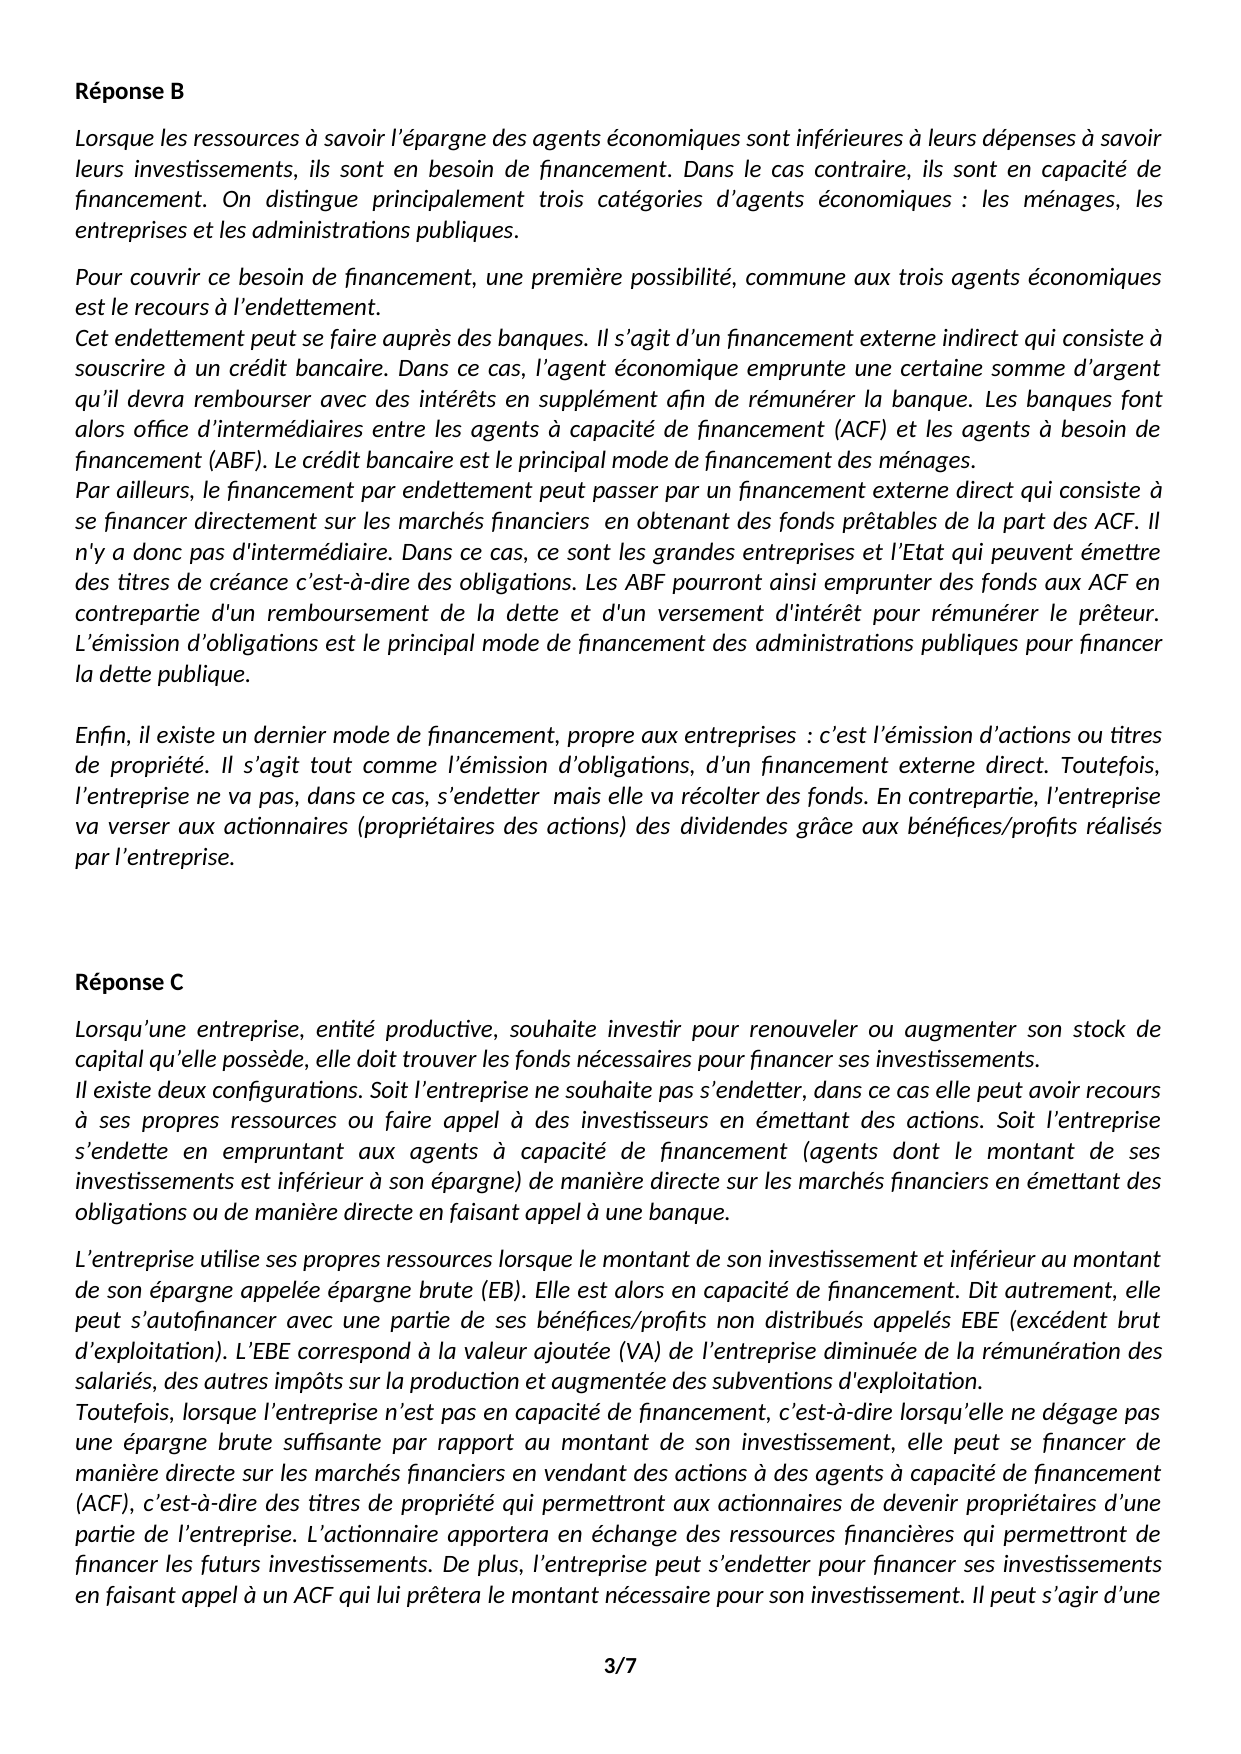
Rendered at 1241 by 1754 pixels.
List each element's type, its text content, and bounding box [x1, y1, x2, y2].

list Lorsque les ressources à savoir l’épargne des agents économiques sont inférieures à leurs dépenses à savoir leurs investissements, ils sont en besoin de financement. Dans le cas contraire, ils sont en capacité de financement. On distingue principalement trois catégories d’agents économiques : les ménages, les entreprises et les administrations publiques. [75, 122, 1165, 244]
text Pour couvrir ce besoin de financement, une première possibilité, commune aux trois agents économiques est le recours à l’endettement. [75, 261, 1165, 322]
text L’entreprise utilise ses propres ressources lorsque le montant de son investissement et inférieur au montant de son épargne appelée épargne brute (EB). Elle est alors en capacité de financement. Dit autrement, elle peut s’autofinancer avec une partie de ses bénéfices/profits non distribués appelés EBE (excédent brut d’exploitation). L’EBE correspond à la valeur ajoutée (VA) de l’entreprise diminuée de la rémunération des salariés, des autres impôts sur la production et augmentée des subventions d'exploitation. Toutefois, lorsque l’entreprise n’est pas en capacité de financement, c’est-à-dire lorsqu’elle ne dégage pas une épargne brute suffisante par rapport au montant de son investissement, elle peut se financer de manière directe sur les marchés financiers en vendant des actions à des agents à capacité de financement (ACF), c’est-à-dire des titres de propriété qui permettront aux actionnaires de devenir propriétaires d’une partie de l’entreprise. L’actionnaire apportera en échange des ressources financières qui permettront de financer les futurs investissements. De plus, l’entreprise peut s’endetter pour financer ses investissements en faisant appel à un ACF qui lui prêtera le montant nécessaire pour son investissement. Il peut s’agir d’une [75, 1243, 1165, 1609]
text Réponse B [75, 75, 1165, 106]
text Lorsqu’une entreprise, entité productive, souhaite investir pour renouveler ou augmenter son stock de capital qu’elle possède, elle doit trouver les fonds nécessaires pour financer ses investissements. Il existe deux configurations. Soit l’entreprise ne souhaite pas s’endetter, dans ce cas elle peut avoir recours à ses propres ressources ou faire appel à des investisseurs en émettant des actions. Soit l’entreprise s’endette en empruntant aux agents à capacité de financement (agents dont le montant de ses investissements est inférieur à son épargne) de manière directe sur les marchés financiers en émettant des obligations ou de manière directe en faisant appel à une banque. [75, 1013, 1165, 1227]
text Réponse C [75, 966, 1165, 996]
text Enfin, il existe un dernier mode de financement, propre aux entreprises : c’est l’émission d’actions ou titres de propriété. Il s’agit tout comme l’émission d’obligations, d’un financement externe direct. Toutefois, l’entreprise ne va pas, dans ce cas, s’endetter mais elle va récolter des fonds. En contrepartie, l’entreprise va verser aux actionnaires (propriétaires des actions) des dividendes grâce aux bénéfices/profits réalisés par l’entreprise. [75, 719, 1165, 871]
text Cet endettement peut se faire auprès des banques. Il s’agit d’un financement externe indirect qui consiste à souscrire à un crédit bancaire. Dans ce cas, l’agent économique emprunte une certaine somme d’argent qu’il devra rembourser avec des intérêts en supplément afin de rémunérer la banque. Les banques font alors office d’intermédiaires entre les agents à capacité de financement (ACF) et les agents à besoin de financement (ABF). Le crédit bancaire est le principal mode de financement des ménages. Par ailleurs, le financement par endettement peut passer par un financement externe direct qui consiste à se financer directement sur les marchés financiers en obtenant des fonds prêtables de la part des ACF. Il n'y a donc pas d'intermédiaire. Dans ce cas, ce sont les grandes entreprises et l’Etat qui peuvent émettre des titres de créance c’est-à-dire des obligations. Les ABF pourront ainsi emprunter des fonds aux ACF en contrepartie d'un remboursement de la dette et d'un versement d'intérêt pour rémunérer le prêteur. L’émission d’obligations est le principal mode de financement des administrations publiques pour financer la dette publique. [75, 322, 1165, 688]
